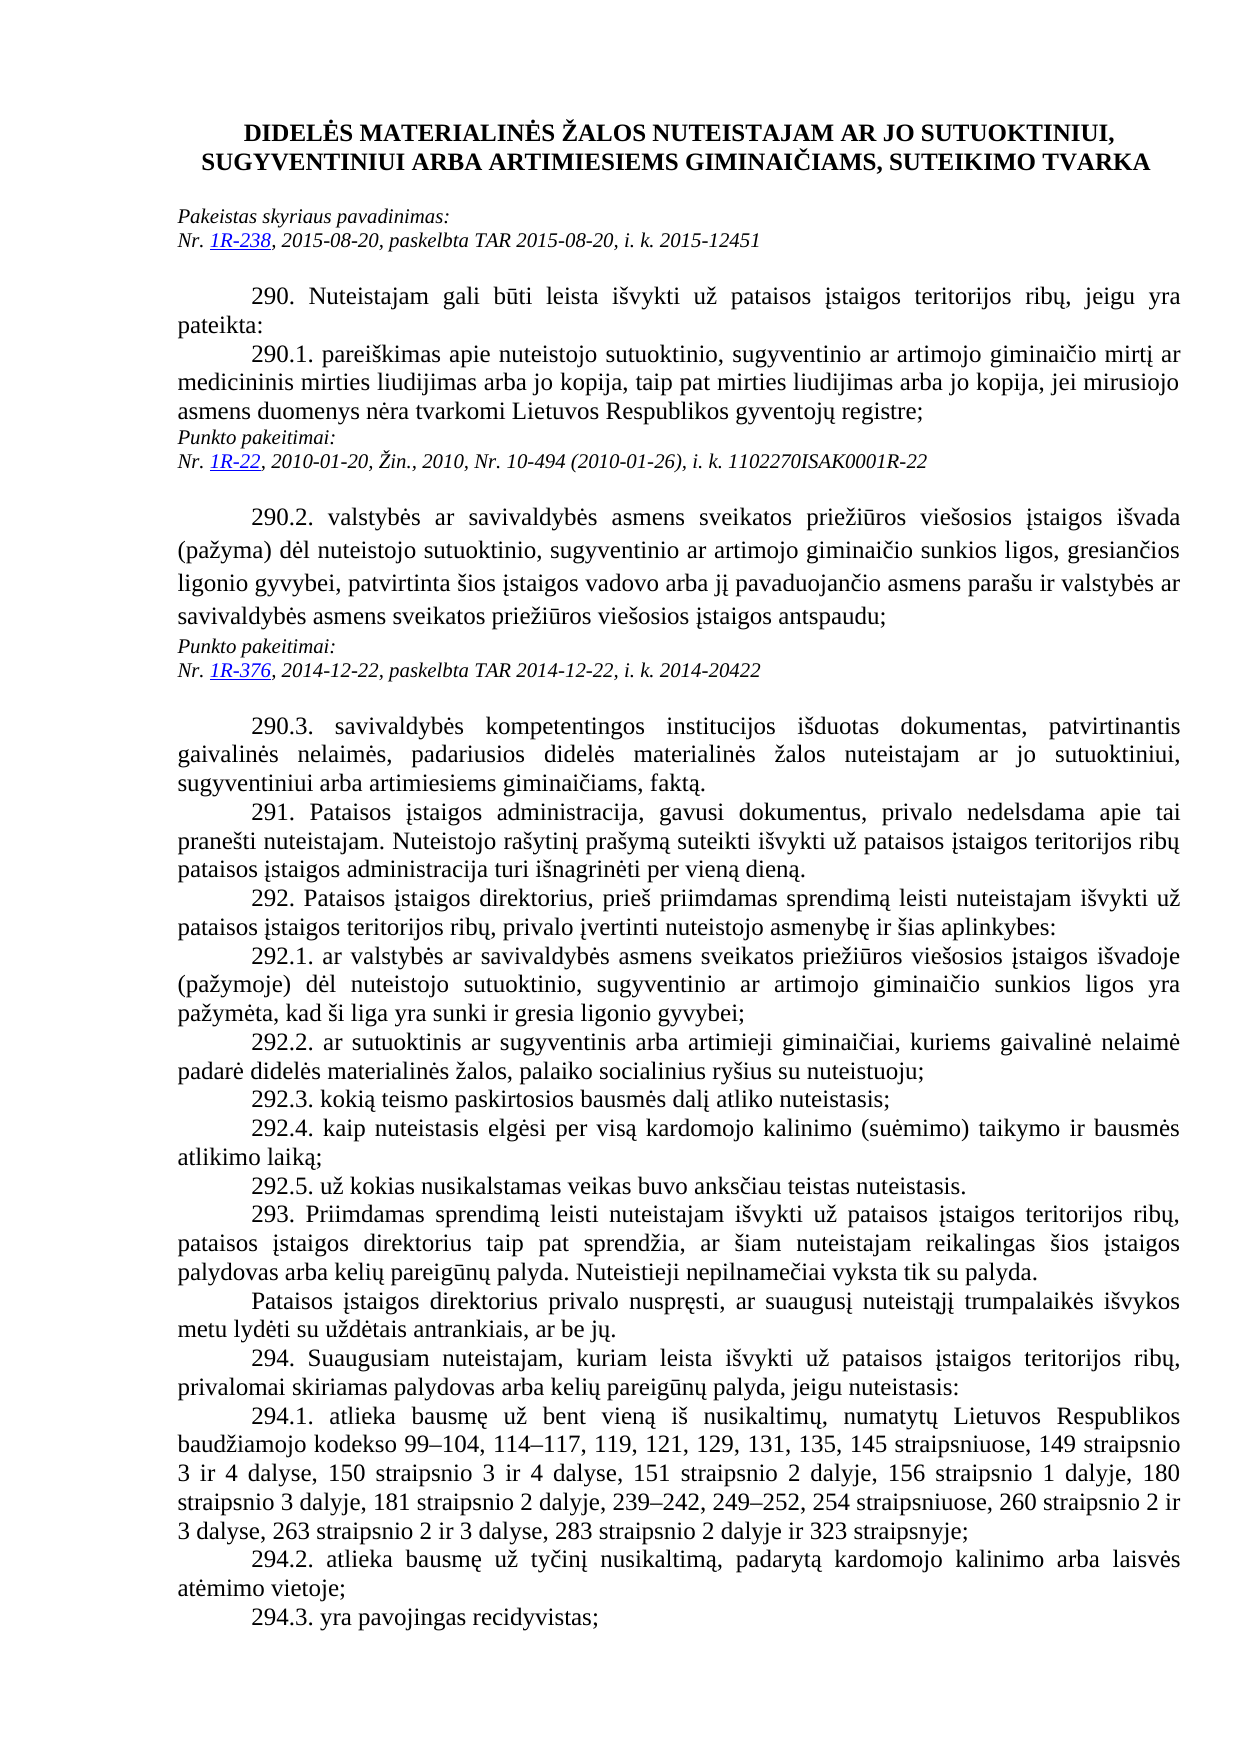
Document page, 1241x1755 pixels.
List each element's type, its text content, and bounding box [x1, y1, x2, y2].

text 290.3. savivaldybės kompetentingos institucijos išduotas dokumentas, patvirtinantis gaivalinės nelaimės, padariusios didelės materialinės žalos nuteistajam ar jo sutuoktiniui, sugyventiniui arba artimiesiems giminaičiams, faktą. [177, 711, 1181, 797]
text 292.3. kokią teismo paskirtosios bausmės dalį atliko nuteistasis; [177, 1084, 1181, 1113]
text 292. Pataisos įstaigos direktorius, prieš priimdamas sprendimą leisti nuteistajam išvykti už pataisos įstaigos teritorijos ribų, privalo įvertinti nuteistojo asmenybę ir šias aplinkybes: [177, 883, 1181, 941]
text Nr. 1R-22, 2010-01-20, Žin., 2010, Nr. 10-494 (2010-01-26), i. k. 1102270ISAK0001R-22 [177, 449, 1181, 473]
text 292.2. ar sutuoktinis ar sugyventinis arba artimieji giminaičiai, kuriems gaivalinė nelaimė padarė didelės materialinės žalos, palaiko socialinius ryšius su nuteistuoju; [177, 1027, 1181, 1084]
text 294.3. yra pavojingas recidyvistas; [177, 1602, 1181, 1631]
text 290.2. valstybės ar savivaldybės asmens sveikatos priežiūros viešosios įstaigos išvada (pažyma) dėl nuteistojo sutuoktinio, sugyventinio ar artimojo giminaičio sunkios ligos, gresiančios ligonio gyvybei, patvirtinta šios įstaigos vadovo arba jį pavaduojančio asmens parašu ir valstybės ar savivaldybės asmens sveikatos priežiūros viešosios įstaigos antspaudu; [177, 502, 1181, 630]
text Pakeistas skyriaus pavadinimas: [177, 204, 1181, 228]
text Pataisos įstaigos direktorius privalo nuspręsti, ar suaugusį nuteistąjį trumpalaikės išvykos metu lydėti su uždėtais antrankiais, ar be jų. [177, 1286, 1181, 1343]
text 292.1. ar valstybės ar savivaldybės asmens sveikatos priežiūros viešosios įstaigos išvadoje (pažymoje) dėl nuteistojo sutuoktinio, sugyventinio ar artimojo giminaičio sunkios ligos yra pažymėta, kad ši liga yra sunki ir gresia ligonio gyvybei; [177, 941, 1181, 1027]
text 292.4. kaip nuteistasis elgėsi per visą kardomojo kalinimo (suėmimo) taikymo ir bausmės atlikimo laiką; [177, 1113, 1181, 1171]
text 294.2. atlieka bausmę už tyčinį nusikaltimą, padarytą kardomojo kalinimo arba laisvės atėmimo vietoje; [177, 1544, 1181, 1602]
text Punkto pakeitimai: [177, 634, 1181, 658]
text 294.1. atlieka bausmę už bent vieną iš nusikaltimų, numatytų Lietuvos Respublikos baudžiamojo kodekso 99–104, 114–117, 119, 121, 129, 131, 135, 145 straipsniuose, 149 straipsnio 3 ir 4 dalyse, 150 straipsnio 3 ir 4 dalyse, 151 straipsnio 2 dalyje, 156 straipsnio 1 dalyje, 180 straipsnio 3 dalyje, 181 straipsnio 2 dalyje, 239–242, 249–252, 254 straipsniuose, 260 straipsnio 2 ir 3 dalyse, 263 straipsnio 2 ir 3 dalyse, 283 straipsnio 2 dalyje ir 323 straipsnyje; [177, 1401, 1181, 1544]
text 291. Pataisos įstaigos administracija, gavusi dokumentus, privalo nedelsdama apie tai pranešti nuteistajam. Nuteistojo rašytinį prašymą suteikti išvykti už pataisos įstaigos teritorijos ribų pataisos įstaigos administracija turi išnagrinėti per vieną dieną. [177, 797, 1181, 883]
text 290. Nuteistajam gali būti leista išvykti už pataisos įstaigos teritorijos ribų, jeigu yra pateikta: [177, 281, 1181, 339]
text Punkto pakeitimai: [177, 425, 1181, 449]
text Nr. 1R-376, 2014-12-22, paskelbta TAR 2014-12-22, i. k. 2014-20422 [177, 658, 1181, 682]
text 294. Suaugusiam nuteistajam, kuriam leista išvykti už pataisos įstaigos teritorijos ribų, privalomai skiriamas palydovas arba kelių pareigūnų palyda, jeigu nuteistasis: [177, 1343, 1181, 1401]
text 292.5. už kokias nusikalstamas veikas buvo anksčiau teistas nuteistasis. [177, 1171, 1181, 1199]
text DIDELĖS MATERIALINĖS ŽALOS NUTEISTAJAM AR JO SUTUOKTINIUI, SUGYVENTINIUI ARBA ARTIMIESIEMS GIMINAIČIAMS, SUTEIKIMO TVARKA [177, 118, 1181, 176]
text Nr. 1R-238, 2015-08-20, paskelbta TAR 2015-08-20, i. k. 2015-12451 [177, 228, 1181, 252]
text 290.1. pareiškimas apie nuteistojo sutuoktinio, sugyventinio ar artimojo giminaičio mirtį ar medicininis mirties liudijimas arba jo kopija, taip pat mirties liudijimas arba jo kopija, jei mirusiojo asmens duomenys nėra tvarkomi Lietuvos Respublikos gyventojų registre; [177, 339, 1181, 425]
text 293. Priimdamas sprendimą leisti nuteistajam išvykti už pataisos įstaigos teritorijos ribų, pataisos įstaigos direktorius taip pat sprendžia, ar šiam nuteistajam reikalingas šios įstaigos palydovas arba kelių pareigūnų palyda. Nuteistieji nepilnamečiai vyksta tik su palyda. [177, 1199, 1181, 1286]
